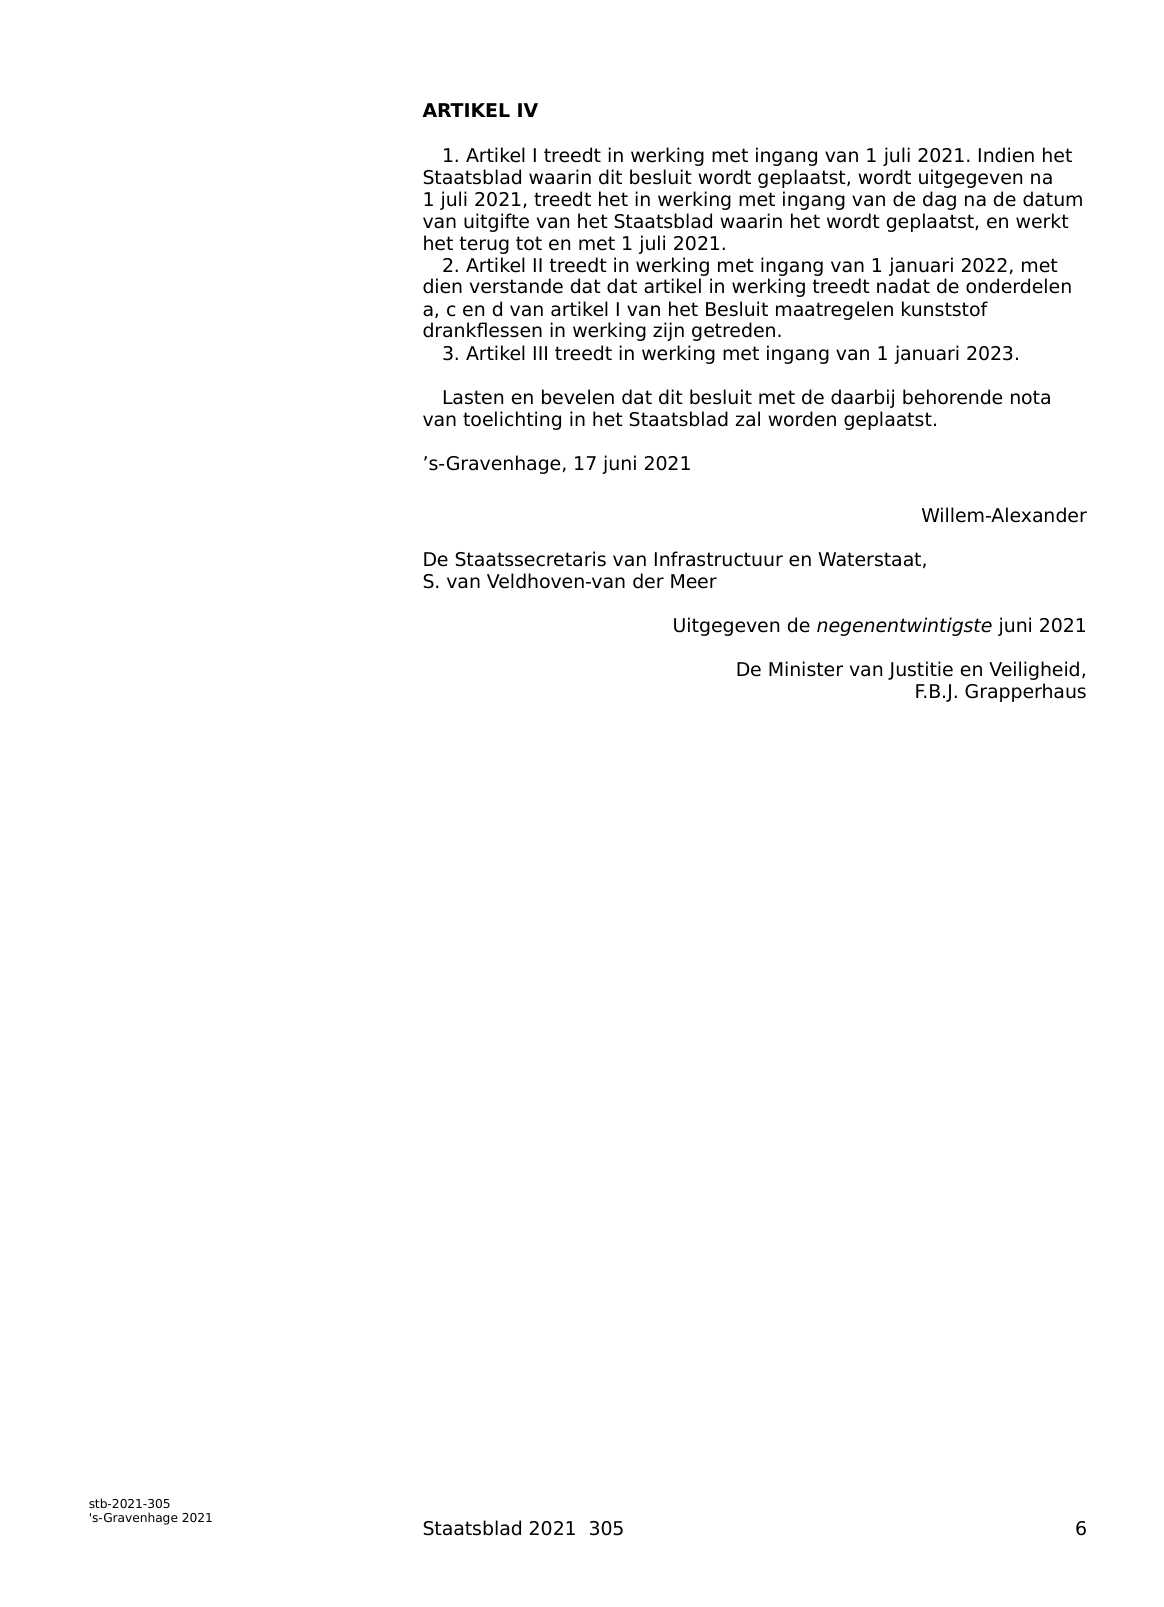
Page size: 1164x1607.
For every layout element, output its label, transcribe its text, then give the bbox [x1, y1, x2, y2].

subtitle ARTIKEL IV [422, 100, 1087, 122]
text ’s-Gravenhage, 17 juni 2021 [422, 453, 1087, 475]
text Willem-Alexander [422, 505, 1087, 527]
text Uitgegeven de negenentwintigste juni 2021 [422, 615, 1087, 637]
text 3. Artikel III treedt in werking met ingang van 1 januari 2023. [422, 342, 1087, 364]
text Lasten en bevelen dat dit besluit met de daarbij behorende nota van toelichting in het Staatsblad zal worden geplaatst. [422, 387, 1087, 431]
text De Minister van Justitie en Veiligheid, F.B.J. Grapperhaus [422, 659, 1087, 703]
text stb-2021-305 [88, 1497, 323, 1511]
text 1. Artikel I treedt in werking met ingang van 1 juli 2021. Indien het Staatsblad waarin dit besluit wordt geplaatst, wordt uitgegeven na 1 juli 2021, treedt het in werking met ingang van de dag na de datum van uitgifte van het Staatsblad waarin het wordt geplaatst, en werkt het terug tot en met 1 juli 2021. [422, 144, 1087, 254]
text 2. Artikel II treedt in werking met ingang van 1 januari 2022, met dien verstande dat dat artikel in werking treedt nadat de onderdelen a, c en d van artikel I van het Besluit maatregelen kunststof drankflessen in werking zijn getreden. [422, 254, 1087, 342]
text 's-Gravenhage 2021 [88, 1511, 323, 1525]
text De Staatssecretaris van Infrastructuur en Waterstaat, S. van Veldhoven-van der Meer [422, 549, 1087, 593]
